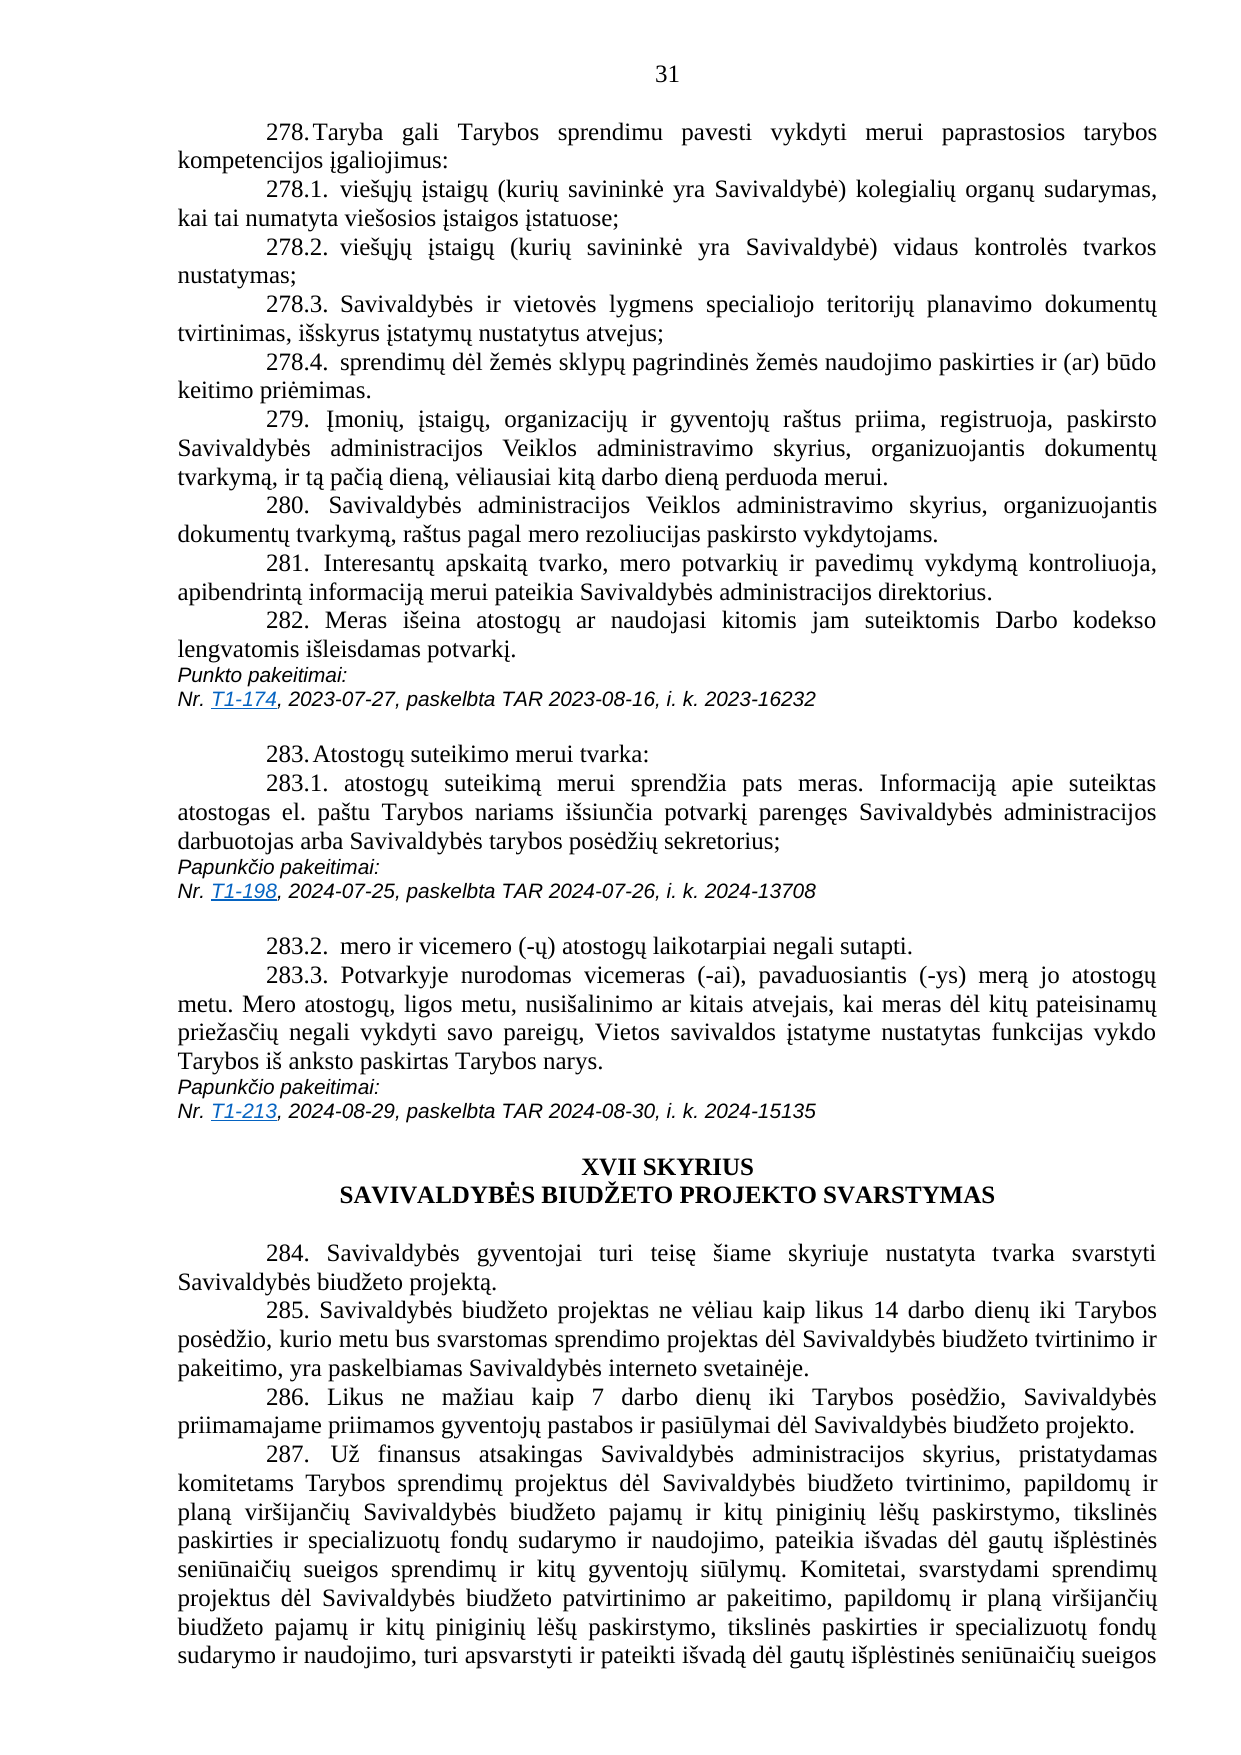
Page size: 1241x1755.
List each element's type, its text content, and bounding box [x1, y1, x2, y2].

text Nr. T1-198, 2024-07-25, paskelbta TAR 2024-07-26, i. k. 2024-13708 [177, 878, 1158, 902]
text SAVIVALDYBĖS BIUDŽETO PROJEKTO SVARSTYMAS [177, 1180, 1158, 1209]
text Nr. T1-174, 2023-07-27, paskelbta TAR 2023-08-16, i. k. 2023-16232 [177, 687, 1158, 711]
text 283. Atostogų suteikimo merui tvarka: [177, 739, 1158, 768]
text 287. Už finansus atsakingas Savivaldybės administracijos skyrius, pristatydamas komitetams Tarybos sprendimų projektus dėl Savivaldybės biudžeto tvirtinimo, papildomų ir planą viršijančių Savivaldybės biudžeto pajamų ir kitų piniginių lėšų paskirstymo, tikslinės paskirties ir specializuotų fondų sudarymo ir naudojimo, pateikia išvadas dėl gautų išplėstinės seniūnaičių sueigos sprendimų ir kitų gyventojų siūlymų. Komitetai, svarstydami sprendimų projektus dėl Savivaldybės biudžeto patvirtinimo ar pakeitimo, papildomų ir planą viršijančių biudžeto pajamų ir kitų piniginių lėšų paskirstymo, tikslinės paskirties ir specializuotų fondų sudarymo ir naudojimo, turi apsvarstyti ir pateikti išvadą dėl gautų išplėstinės seniūnaičių sueigos [177, 1439, 1158, 1669]
text 283.1. atostogų suteikimą merui sprendžia pats meras. Informaciją apie suteiktas atostogas el. paštu Tarybos nariams išsiunčia potvarkį parengęs Savivaldybės administracijos darbuotojas arba Savivaldybės tarybos posėdžių sekretorius; [177, 768, 1158, 854]
text 279. Įmonių, įstaigų, organizacijų ir gyventojų raštus priima, registruoja, paskirsto Savivaldybės administracijos Veiklos administravimo skyrius, organizuojantis dokumentų tvarkymą, ir tą pačią dieną, vėliausiai kitą darbo dieną perduoda merui. [177, 404, 1158, 490]
text 278.3. Savivaldybės ir vietovės lygmens specialiojo teritorijų planavimo dokumentų tvirtinimas, išskyrus įstatymų nustatytus atvejus; [177, 289, 1158, 347]
text Nr. T1-213, 2024-08-29, paskelbta TAR 2024-08-30, i. k. 2024-15135 [177, 1099, 1158, 1123]
text 285. Savivaldybės biudžeto projektas ne vėliau kaip likus 14 darbo dienų iki Tarybos posėdžio, kurio metu bus svarstomas sprendimo projektas dėl Savivaldybės biudžeto tvirtinimo ir pakeitimo, yra paskelbiamas Savivaldybės interneto svetainėje. [177, 1295, 1158, 1382]
text Papunkčio pakeitimai: [177, 1075, 1158, 1099]
text 283.3. Potvarkyje nurodomas vicemeras (-ai), pavaduosiantis (-ys) merą jo atostogų metu. Mero atostogų, ligos metu, nusišalinimo ar kitais atvejais, kai meras dėl kitų pateisinamų priežasčių negali vykdyti savo pareigų, Vietos savivaldos įstatyme nustatytas funkcijas vykdo Tarybos iš anksto paskirtas Tarybos narys. [177, 960, 1158, 1075]
text Punkto pakeitimai: [177, 663, 1158, 687]
text 280. Savivaldybės administracijos Veiklos administravimo skyrius, organizuojantis dokumentų tvarkymą, raštus pagal mero rezoliucijas paskirsto vykdytojams. [177, 490, 1158, 548]
text Papunkčio pakeitimai: [177, 854, 1158, 878]
text 286. Likus ne mažiau kaip 7 darbo dienų iki Tarybos posėdžio, Savivaldybės priimamajame priimamos gyventojų pastabos ir pasiūlymai dėl Savivaldybės biudžeto projekto. [177, 1382, 1158, 1439]
text 278.1. viešųjų įstaigų (kurių savininkė yra Savivaldybė) kolegialių organų sudarymas, kai tai numatyta viešosios įstaigos įstatuose; [177, 174, 1158, 232]
text 278.2. viešųjų įstaigų (kurių savininkė yra Savivaldybė) vidaus kontrolės tvarkos nustatymas; [177, 232, 1158, 289]
text 284. Savivaldybės gyventojai turi teisę šiame skyriuje nustatyta tvarka svarstyti Savivaldybės biudžeto projektą. [177, 1238, 1158, 1295]
text 283.2. mero ir vicemero (-ų) atostogų laikotarpiai negali sutapti. [177, 931, 1158, 960]
text XVII SKYRIUS [177, 1152, 1158, 1180]
text 278. Taryba gali Tarybos sprendimu pavesti vykdyti merui paprastosios tarybos kompetencijos įgaliojimus: [177, 117, 1158, 174]
text 281. Interesantų apskaitą tvarko, mero potvarkių ir pavedimų vykdymą kontroliuoja, apibendrintą informaciją merui pateikia Savivaldybės administracijos direktorius. [177, 548, 1158, 605]
text 278.4. sprendimų dėl žemės sklypų pagrindinės žemės naudojimo paskirties ir (ar) būdo keitimo priėmimas. [177, 347, 1158, 404]
text 282. Meras išeina atostogų ar naudojasi kitomis jam suteiktomis Darbo kodekso lengvatomis išleisdamas potvarkį. [177, 605, 1158, 663]
